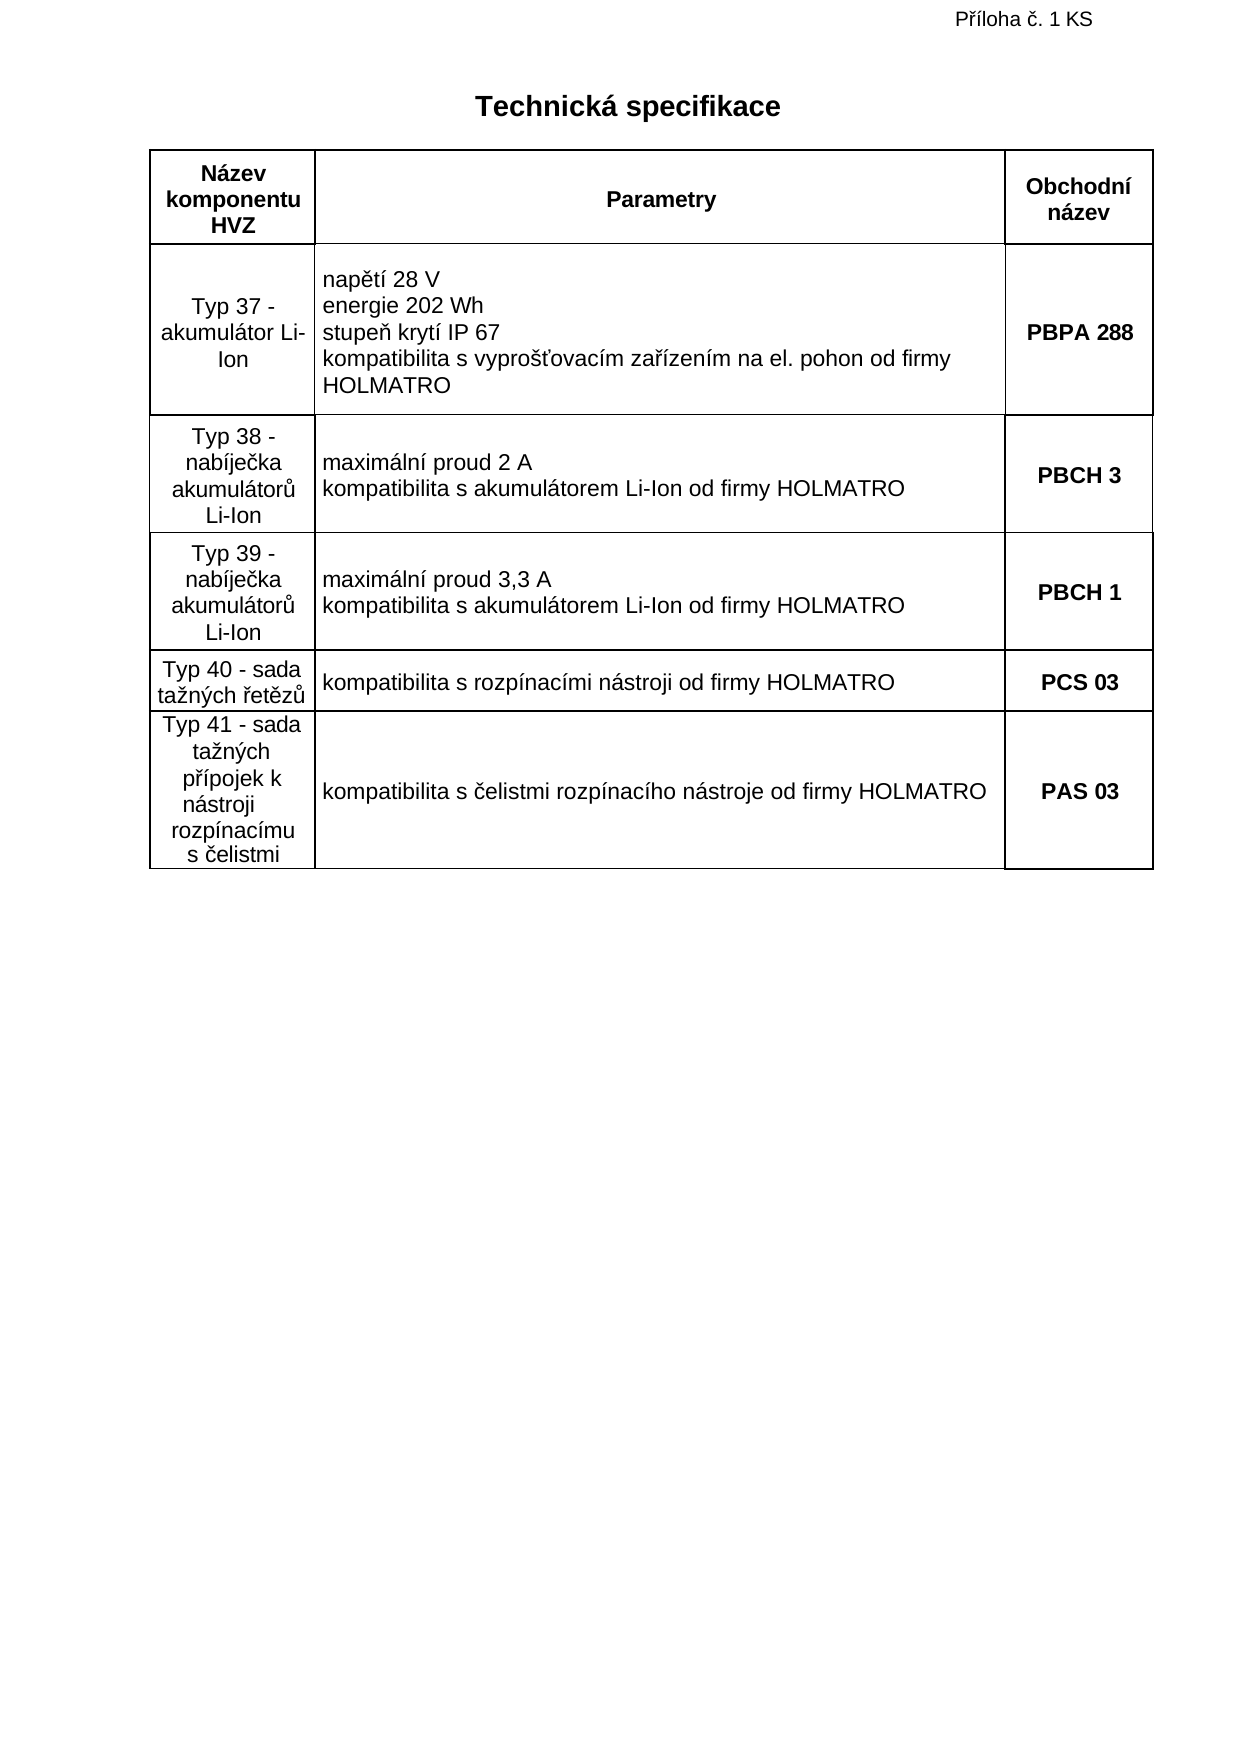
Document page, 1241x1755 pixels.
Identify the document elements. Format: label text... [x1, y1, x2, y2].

table_header Parametry [316, 151, 1004, 243]
table_cell Typ 40 - sada tažných řetězů [151, 651, 314, 710]
table_cell kompatibilita s čelistmi rozpínacího nástroje od firmy HOLMATRO [316, 712, 1004, 867]
table_cell kompatibilita s rozpínacími nástroji od firmy HOLMATRO [316, 651, 1004, 710]
table_cell napětí 28 V energie 202 Wh stupeň krytí IP 67 kompatibilita s vyprošťovacím zařízením na el. pohon od firmy HOLMATRO [315, 244, 1005, 414]
table_cell Typ 41 - sada tažných přípojek k nástroji rozpínacímu s čelistmi [151, 712, 314, 867]
subtitle Technická specifikace [89, 89, 1167, 122]
table_cell Typ 37 - akumulátor Li-Ion [151, 245, 314, 414]
table_cell maximální proud 2 A kompatibilita s akumulátorem Li-Ion od firmy HOLMATRO [316, 415, 1004, 532]
table_cell Typ 39 - nabíječka akumulátorů Li-Ion [151, 533, 314, 649]
table_header Název komponentu HVZ [151, 151, 314, 243]
text Příloha č. 1 KS [88, 7, 1093, 31]
table_cell PAS 03 [1006, 712, 1152, 867]
table_cell PBCH 3 [1006, 416, 1152, 532]
table_cell PBCH 1 [1006, 533, 1152, 649]
table_cell PBPA 288 [1006, 245, 1152, 414]
table_cell PCS 03 [1006, 651, 1152, 710]
table_header Obchodní název [1006, 151, 1152, 243]
table_cell Typ 38 - nabíječka akumulátorů Li-Ion [150, 416, 314, 532]
table_cell maximální proud 3,3 A kompatibilita s akumulátorem Li-Ion od firmy HOLMATRO [316, 533, 1004, 649]
